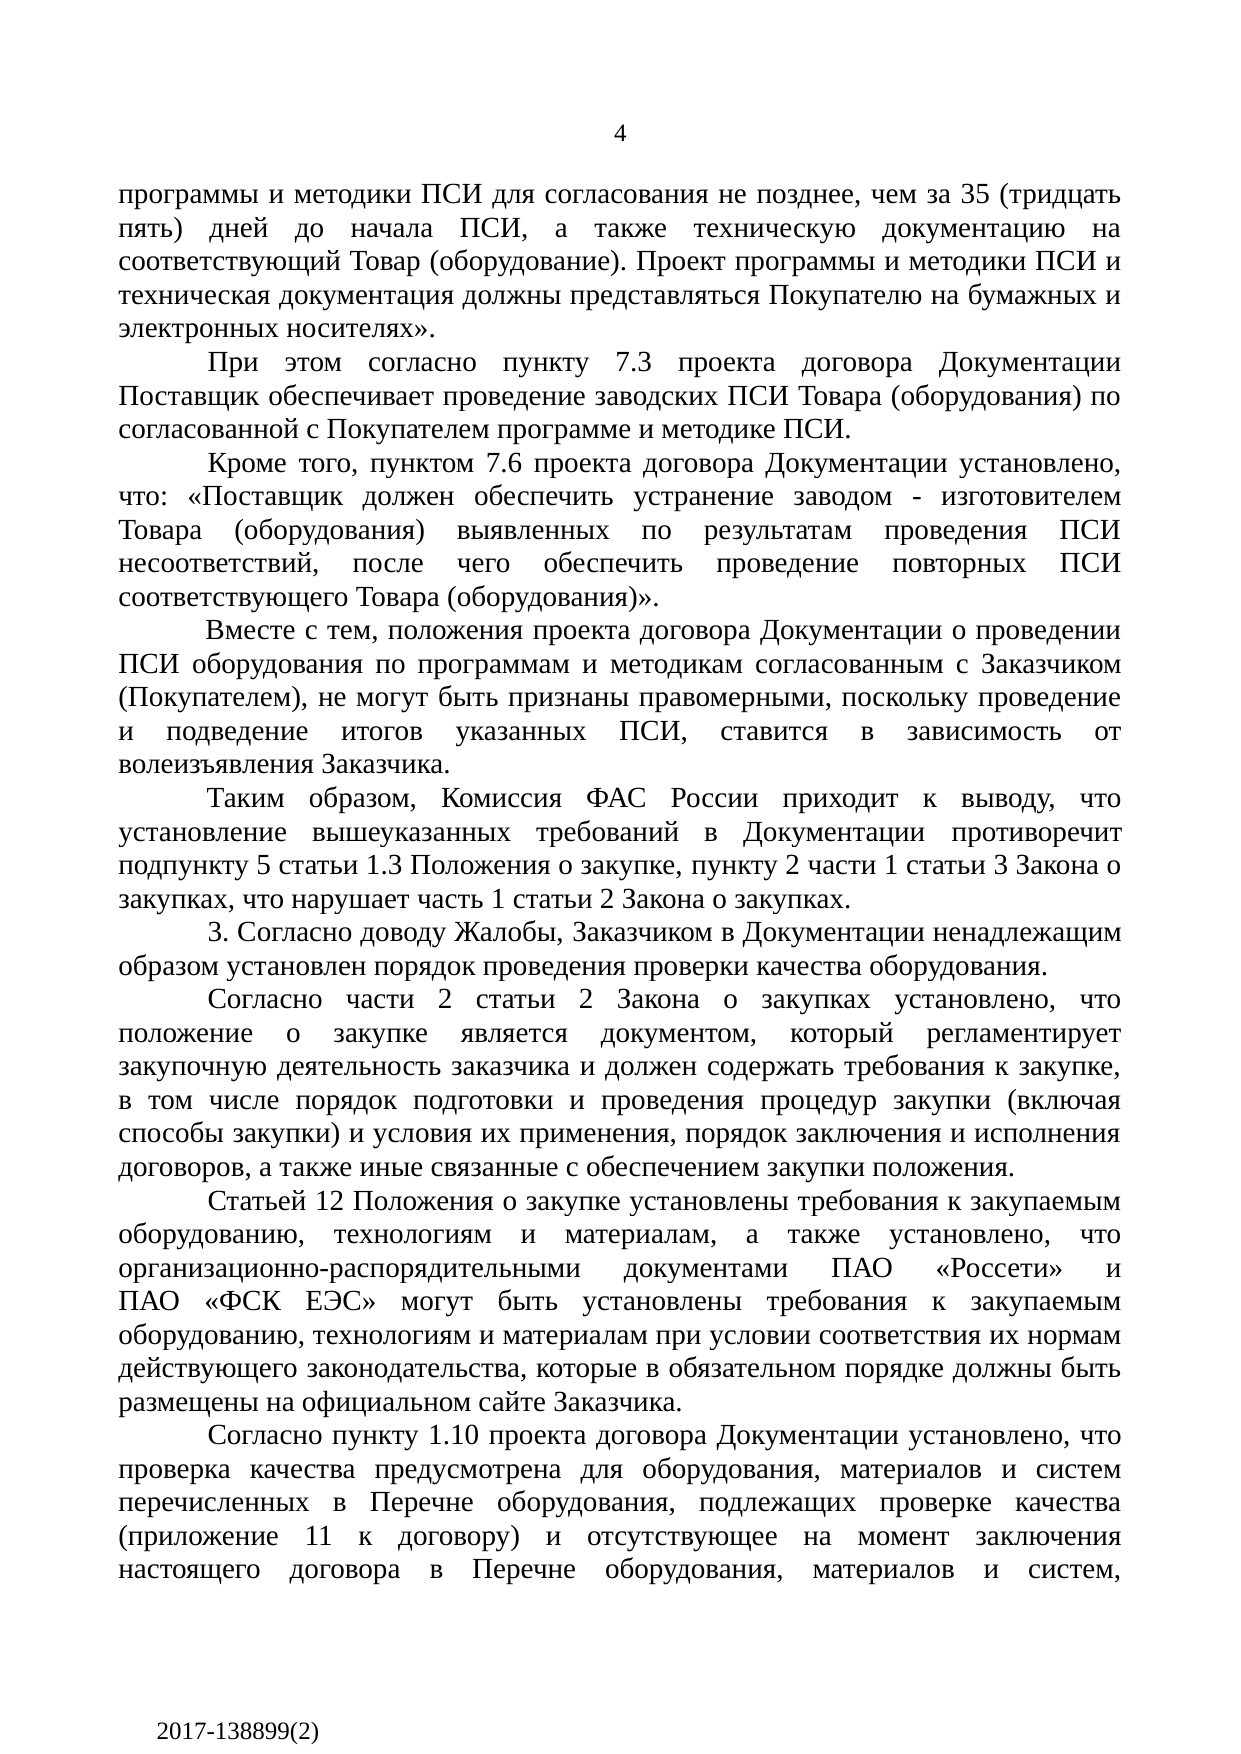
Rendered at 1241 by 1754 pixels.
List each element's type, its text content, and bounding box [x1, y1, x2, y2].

text Кроме того, пунктом 7.6 проекта договора Документации установлено, что: «Поставщик должен обеспечить устранение заводом - изготовителем Товара (оборудования) выявленных по результатам проведения ПСИ несоответствий, после чего обеспечить проведение повторных ПСИ соответствующего Товара (оборудования)». [118, 445, 1122, 612]
text Статьей 12 Положения о закупке установлены требования к закупаемым оборудованию, технологиям и материалам, а также установлено, что организационно-распорядительными документами ПАО «Россети» и ПАО «ФСК ЕЭС» могут быть установлены требования к закупаемым оборудованию, технологиям и материалам при условии соответствия их нормам действующего законодательства, которые в обязательном порядке должны быть размещены на официальном сайте Заказчика. [118, 1183, 1122, 1417]
text Таким образом, Комиссия ФАС России приходит к выводу, что установление вышеуказанных требований в Документации противоречит подпункту 5 статьи 1.3 Положения о закупке, пункту 2 части 1 статьи 3 Закона о закупках, что нарушает часть 1 статьи 2 Закона о закупках. [118, 780, 1122, 914]
text 3. Согласно доводу Жалобы, Заказчиком в Документации ненадлежащим образом установлен порядок проведения проверки качества оборудования. [118, 914, 1122, 981]
text Согласно пункту 1.10 проекта договора Документации установлено, что проверка качества предусмотрена для оборудования, материалов и систем перечисленных в Перечне оборудования, подлежащих проверке качества (приложение 11 к договору) и отсутствующее на момент заключения настоящего договора в Перечне оборудования, материалов и систем, [118, 1417, 1122, 1585]
text При этом согласно пункту 7.3 проекта договора Документации Поставщик обеспечивает проведение заводских ПСИ Товара (оборудования) по согласованной с Покупателем программе и методике ПСИ. [118, 344, 1122, 445]
text программы и методики ПСИ для согласования не позднее, чем за 35 (тридцать пять) дней до начала ПСИ, а также техническую документацию на соответствующий Товар (оборудование). Проект программы и методики ПСИ и техническая документация должны представляться Покупателю на бумажных и электронных носителях». [118, 176, 1122, 344]
text Согласно части 2 статьи 2 Закона о закупках установлено, что положение о закупке является документом, который регламентирует закупочную деятельность заказчика и должен содержать требования к закупке, в том числе порядок подготовки и проведения процедур закупки (включая способы закупки) и условия их применения, порядок заключения и исполнения договоров, а также иные связанные с обеспечением закупки положения. [118, 981, 1122, 1183]
text Вместе с тем, положения проекта договора Документации о проведении ПСИ оборудования по программам и методикам согласованным с Заказчиком (Покупателем), не могут быть признаны правомерными, поскольку проведение и подведение итогов указанных ПСИ, ставится в зависимость от волеизъявления Заказчика. [118, 612, 1122, 780]
